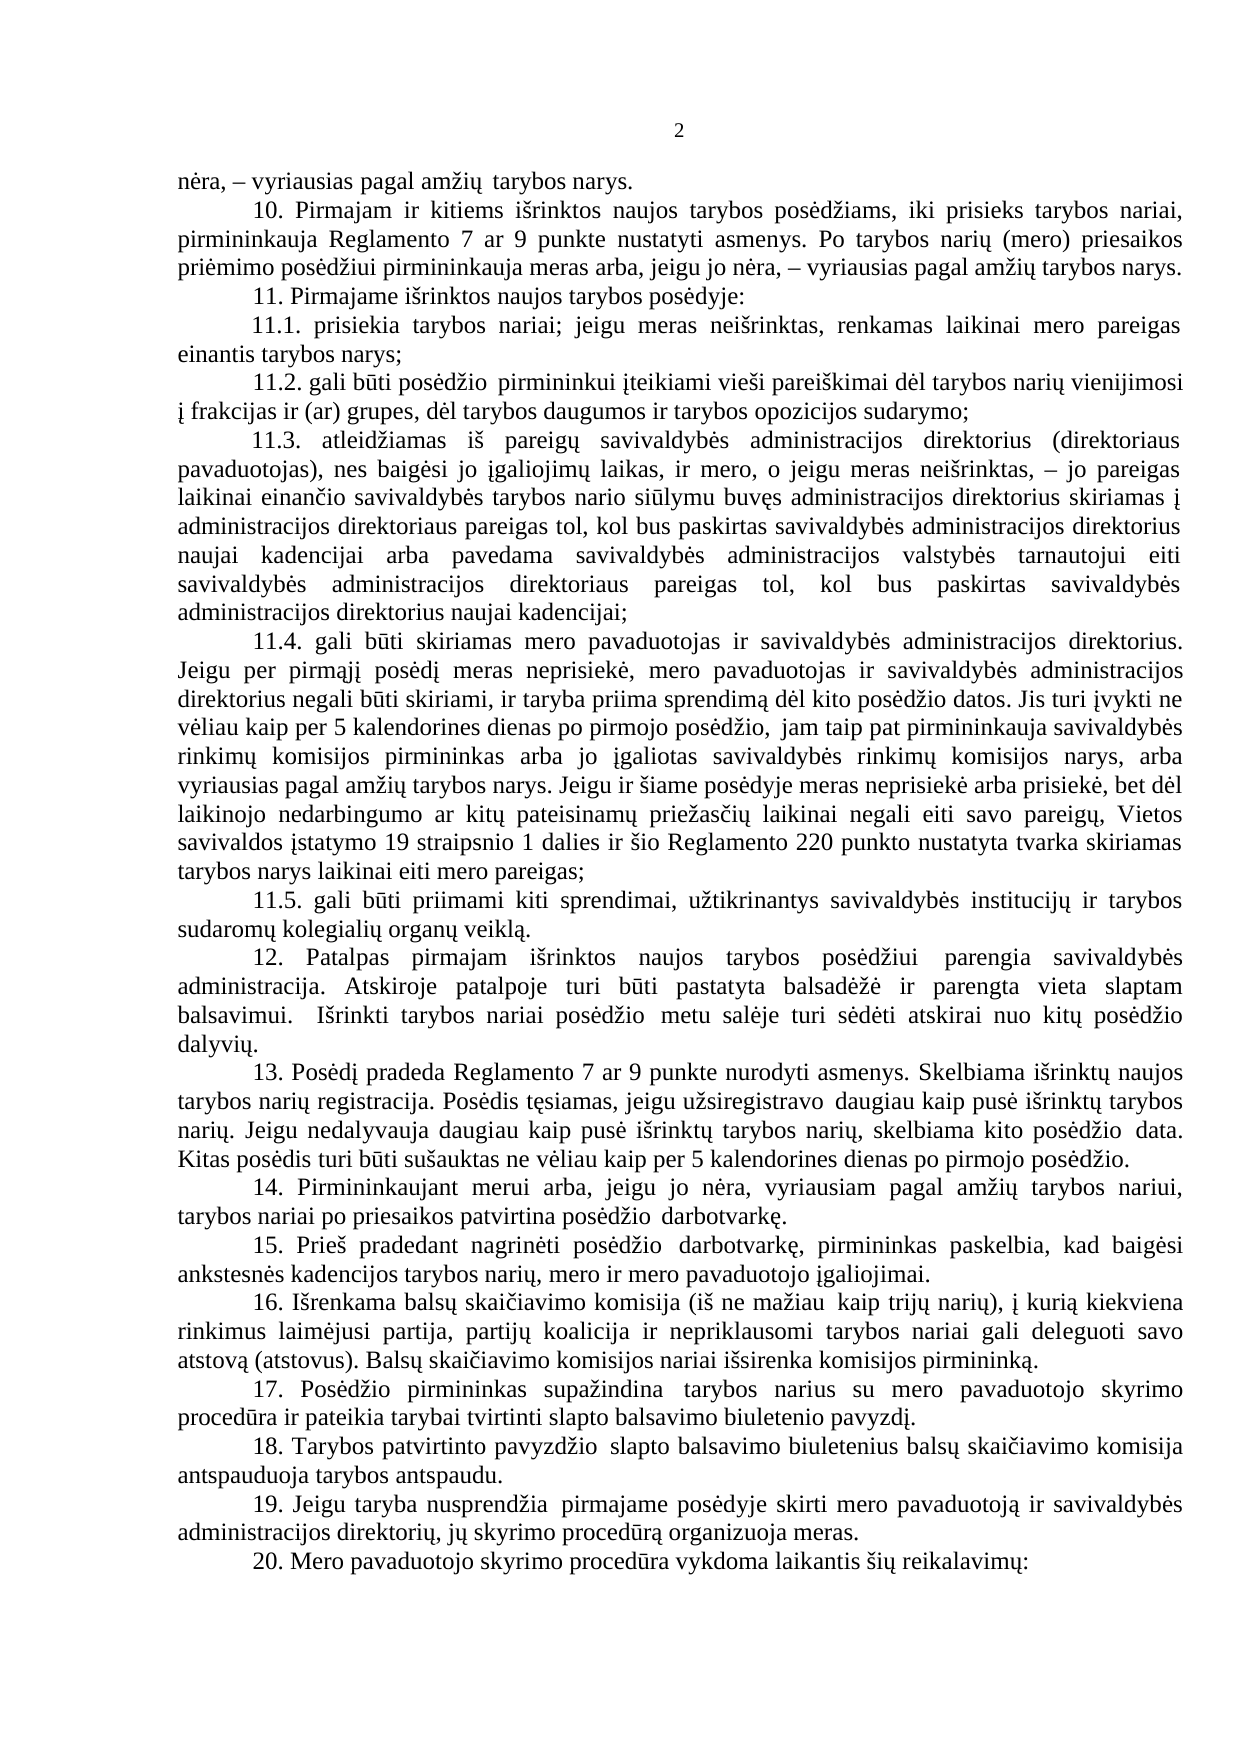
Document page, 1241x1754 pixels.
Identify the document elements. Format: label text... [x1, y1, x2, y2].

text 20. Mero pavaduotojo skyrimo procedūra vykdoma laikantis šių reikalavimų: [177, 1546, 1183, 1575]
text 11.1. prisiekia tarybos nariai; jeigu meras neišrinktas, renkamas laikinai mero pareigas einantis tarybos narys; [177, 310, 1181, 367]
text nėra, – vyriausias pagal amžių tarybos narys. [177, 166, 1183, 195]
text 10. Pirmajam ir kitiems išrinktos naujos tarybos posėdžiams, iki prisieks tarybos nariai, pirmininkauja Reglamento 7 ar 9 punkte nustatyti asmenys. Po tarybos narių (mero) priesaikos priėmimo posėdžiui pirmininkauja meras arba, jeigu jo nėra, – vyriausias pagal amžių tarybos narys. [177, 195, 1183, 281]
text 14. Pirmininkaujant merui arba, jeigu jo nėra, vyriausiam pagal amžių tarybos nariui, tarybos nariai po priesaikos patvirtina posėdžio darbotvarkę. [177, 1172, 1183, 1230]
text 16. Išrenkama balsų skaičiavimo komisija (iš ne mažiau kaip trijų narių), į kurią kiekviena rinkimus laimėjusi partija, partijų koalicija ir nepriklausomi tarybos nariai gali deleguoti savo atstovą (atstovus). Balsų skaičiavimo komisijos nariai išsirenka komisijos pirmininką. [177, 1287, 1183, 1374]
text 17. Posėdžio pirmininkas supažindina tarybos narius su mero pavaduotojo skyrimo procedūra ir pateikia tarybai tvirtinti slapto balsavimo biuletenio pavyzdį. [177, 1374, 1183, 1431]
text 19. Jeigu taryba nusprendžia pirmajame posėdyje skirti mero pavaduotoją ir savivaldybės administracijos direktorių, jų skyrimo procedūrą organizuoja meras. [177, 1489, 1183, 1546]
text 11.5. gali būti priimami kiti sprendimai, užtikrinantys savivaldybės institucijų ir tarybos sudaromų kolegialių organų veiklą. [177, 885, 1183, 942]
text 12. Patalpas pirmajam išrinktos naujos tarybos posėdžiui parengia savivaldybės administracija. Atskiroje patalpoje turi būti pastatyta balsadėžė ir parengta vieta slaptam balsavimui. Išrinkti tarybos nariai posėdžio metu salėje turi sėdėti atskirai nuo kitų posėdžio dalyvių. [177, 942, 1183, 1057]
text 13. Posėdį pradeda Reglamento 7 ar 9 punkte nurodyti asmenys. Skelbiama išrinktų naujos tarybos narių registracija. Posėdis tęsiamas, jeigu užsiregistravo daugiau kaip pusė išrinktų tarybos narių. Jeigu nedalyvauja daugiau kaip pusė išrinktų tarybos narių, skelbiama kito posėdžio data. Kitas posėdis turi būti sušauktas ne vėliau kaip per 5 kalendorines dienas po pirmojo posėdžio. [177, 1057, 1183, 1172]
text 18. Tarybos patvirtinto pavyzdžio slapto balsavimo biuletenius balsų skaičiavimo komisija antspauduoja tarybos antspaudu. [177, 1431, 1183, 1489]
text 15. Prieš pradedant nagrinėti posėdžio darbotvarkę, pirmininkas paskelbia, kad baigėsi ankstesnės kadencijos tarybos narių, mero ir mero pavaduotojo įgaliojimai. [177, 1230, 1183, 1287]
text 11. Pirmajame išrinktos naujos tarybos posėdyje: [177, 281, 1183, 310]
text 11.2. gali būti posėdžio pirmininkui įteikiami vieši pareiškimai dėl tarybos narių vienijimosi į frakcijas ir (ar) grupes, dėl tarybos daugumos ir tarybos opozicijos sudarymo; [177, 367, 1183, 425]
text 11.3. atleidžiamas iš pareigų savivaldybės administracijos direktorius (direktoriaus pavaduotojas), nes baigėsi jo įgaliojimų laikas, ir mero, o jeigu meras neišrinktas, – jo pareigas laikinai einančio savivaldybės tarybos nario siūlymu buvęs administracijos direktorius skiriamas į administracijos direktoriaus pareigas tol, kol bus paskirtas savivaldybės administracijos direktorius naujai kadencijai arba pavedama savivaldybės administracijos valstybės tarnautojui eiti savivaldybės administracijos direktoriaus pareigas tol, kol bus paskirtas savivaldybės administracijos direktorius naujai kadencijai; [177, 425, 1181, 626]
text 11.4. gali būti skiriamas mero pavaduotojas ir savivaldybės administracijos direktorius. Jeigu per pirmąjį posėdį meras neprisiekė, mero pavaduotojas ir savivaldybės administracijos direktorius negali būti skiriami, ir taryba priima sprendimą dėl kito posėdžio datos. Jis turi įvykti ne vėliau kaip per 5 kalendorines dienas po pirmojo posėdžio, jam taip pat pirmininkauja savivaldybės rinkimų komisijos pirmininkas arba jo įgaliotas savivaldybės rinkimų komisijos narys, arba vyriausias pagal amžių tarybos narys. Jeigu ir šiame posėdyje meras neprisiekė arba prisiekė, bet dėl laikinojo nedarbingumo ar kitų pateisinamų priežasčių laikinai negali eiti savo pareigų, Vietos savivaldos įstatymo 19 straipsnio 1 dalies ir šio Reglamento 220 punkto nustatyta tvarka skiriamas tarybos narys laikinai eiti mero pareigas; [177, 626, 1183, 885]
